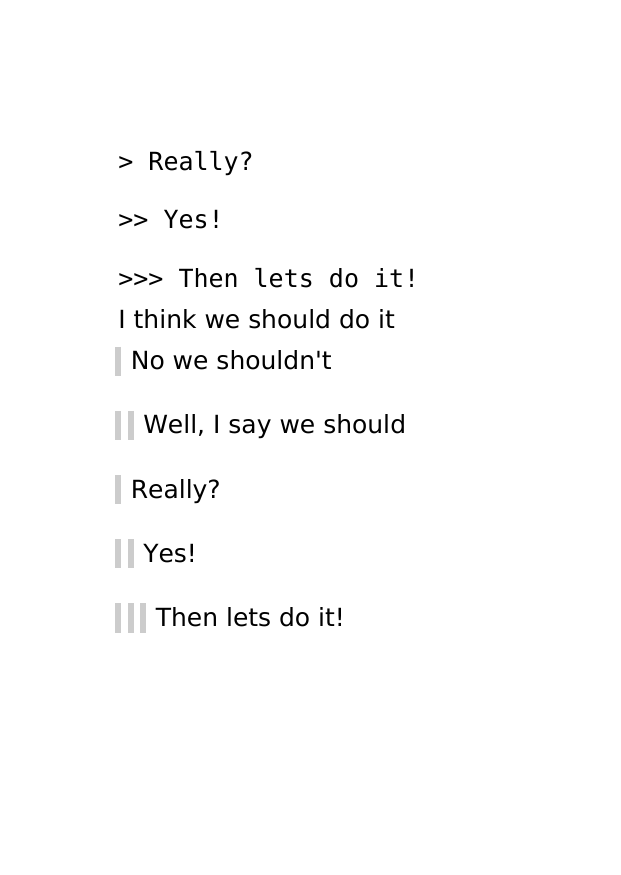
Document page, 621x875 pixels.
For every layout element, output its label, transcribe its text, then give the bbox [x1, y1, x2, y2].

table_header No we shouldn't [121, 347, 502, 376]
table_header [121, 603, 128, 632]
text I think we should do it [118, 305, 502, 334]
table_header [489, 539, 502, 568]
table_header Then lets do it! [146, 603, 477, 632]
table_header [489, 411, 502, 440]
table_header [477, 603, 489, 632]
table_header Really? [121, 475, 502, 504]
table_header [121, 411, 128, 440]
table_header Yes! [134, 539, 489, 568]
table_header Well, I say we should [134, 411, 489, 440]
table_header [489, 603, 502, 632]
table_header [134, 603, 140, 632]
table_header [121, 539, 128, 568]
text > Really? >> Yes! >>> Then lets do it! [118, 118, 502, 293]
